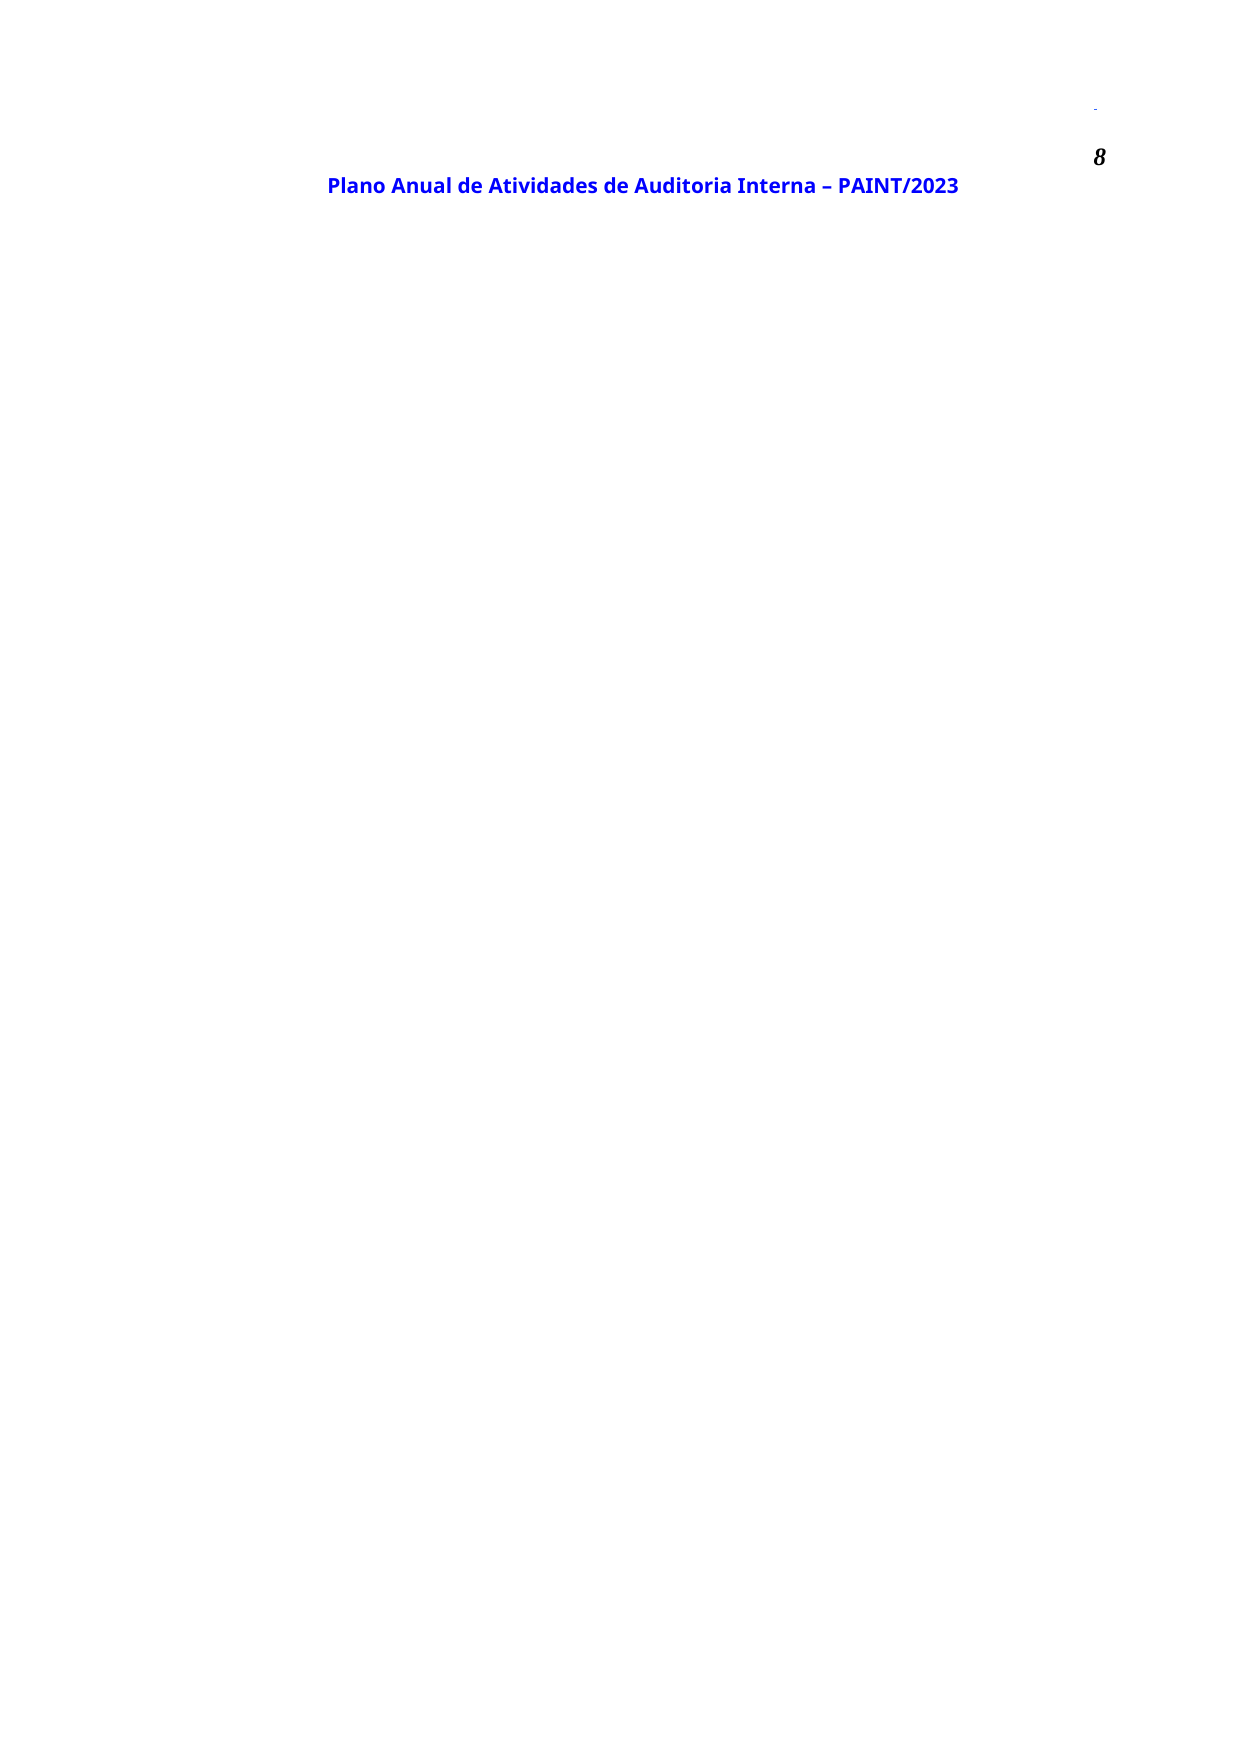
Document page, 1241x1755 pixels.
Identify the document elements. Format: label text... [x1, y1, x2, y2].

subtitle 8 [158, 142, 1108, 171]
text Plano Anual de Atividades de Auditoria Interna – PAINT/2023 [198, 171, 1087, 199]
